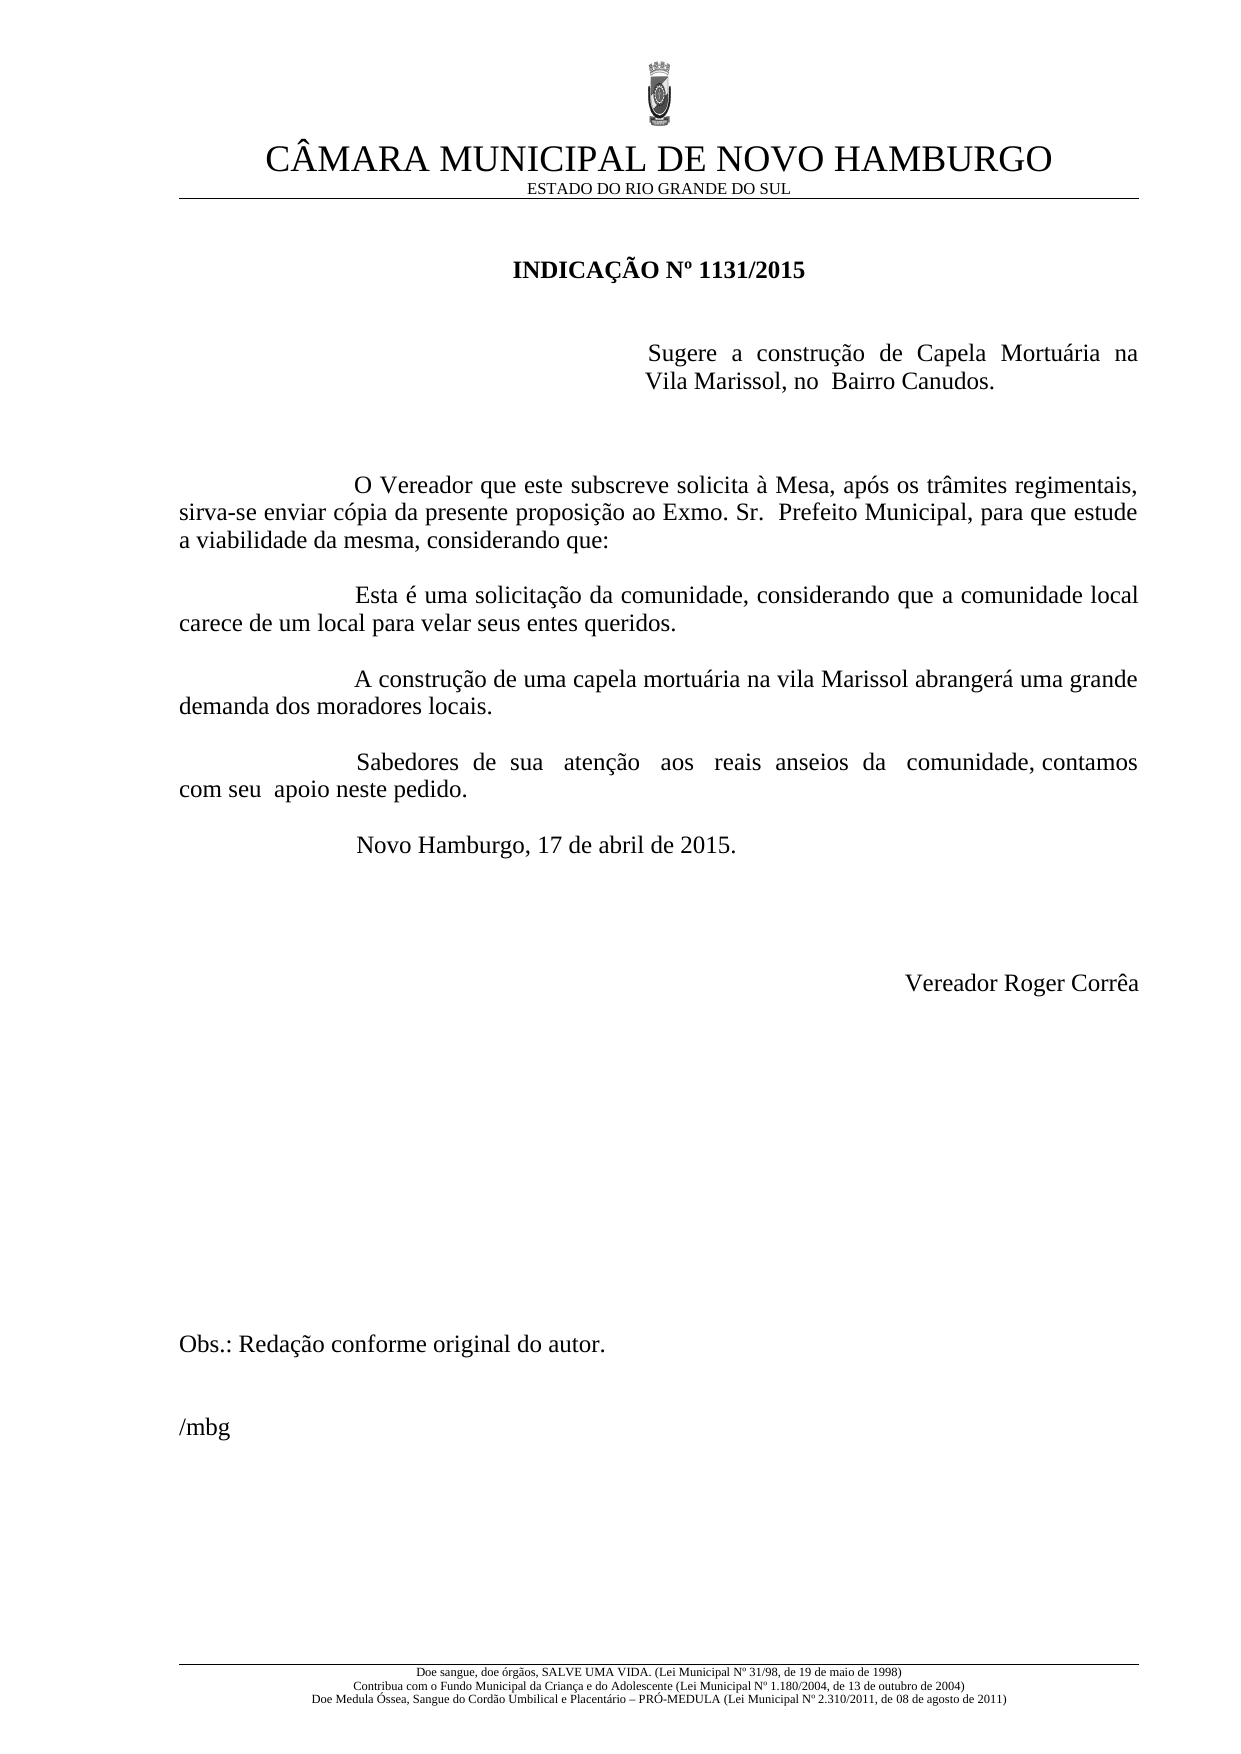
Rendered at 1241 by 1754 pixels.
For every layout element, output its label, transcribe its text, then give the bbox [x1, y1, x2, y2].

text Esta é uma solicitação da comunidade, considerando que a comunidade local carece de um local para velar seus entes queridos. [179, 582, 1139, 637]
text Novo Hamburgo, 17 de abril de 2015. [179, 831, 1139, 859]
text /mbg [179, 1413, 1139, 1441]
text Sabedores de sua atenção aos reais anseios da comunidade, contamos com seu apoio neste pedido. [179, 748, 1139, 803]
text Vereador Roger Corrêa [169, 969, 1139, 997]
title INDICAÇÃO Nº 1131/2015 [179, 256, 1139, 284]
text A construção de uma capela mortuária na vila Marissol abrangerá uma grande demanda dos moradores locais. [179, 665, 1139, 720]
text Sugere a construção de Capela Mortuária na Vila Marissol, no Bairro Canudos. [644, 339, 1139, 394]
text Obs.: Redação conforme original do autor. [179, 1330, 1139, 1357]
text O Vereador que este subscreve solicita à Mesa, após os trâmites regimentais, sirva-se enviar cópia da presente proposição ao Exmo. Sr. Prefeito Municipal, para que estude a viabilidade da mesma, considerando que: [179, 471, 1139, 554]
